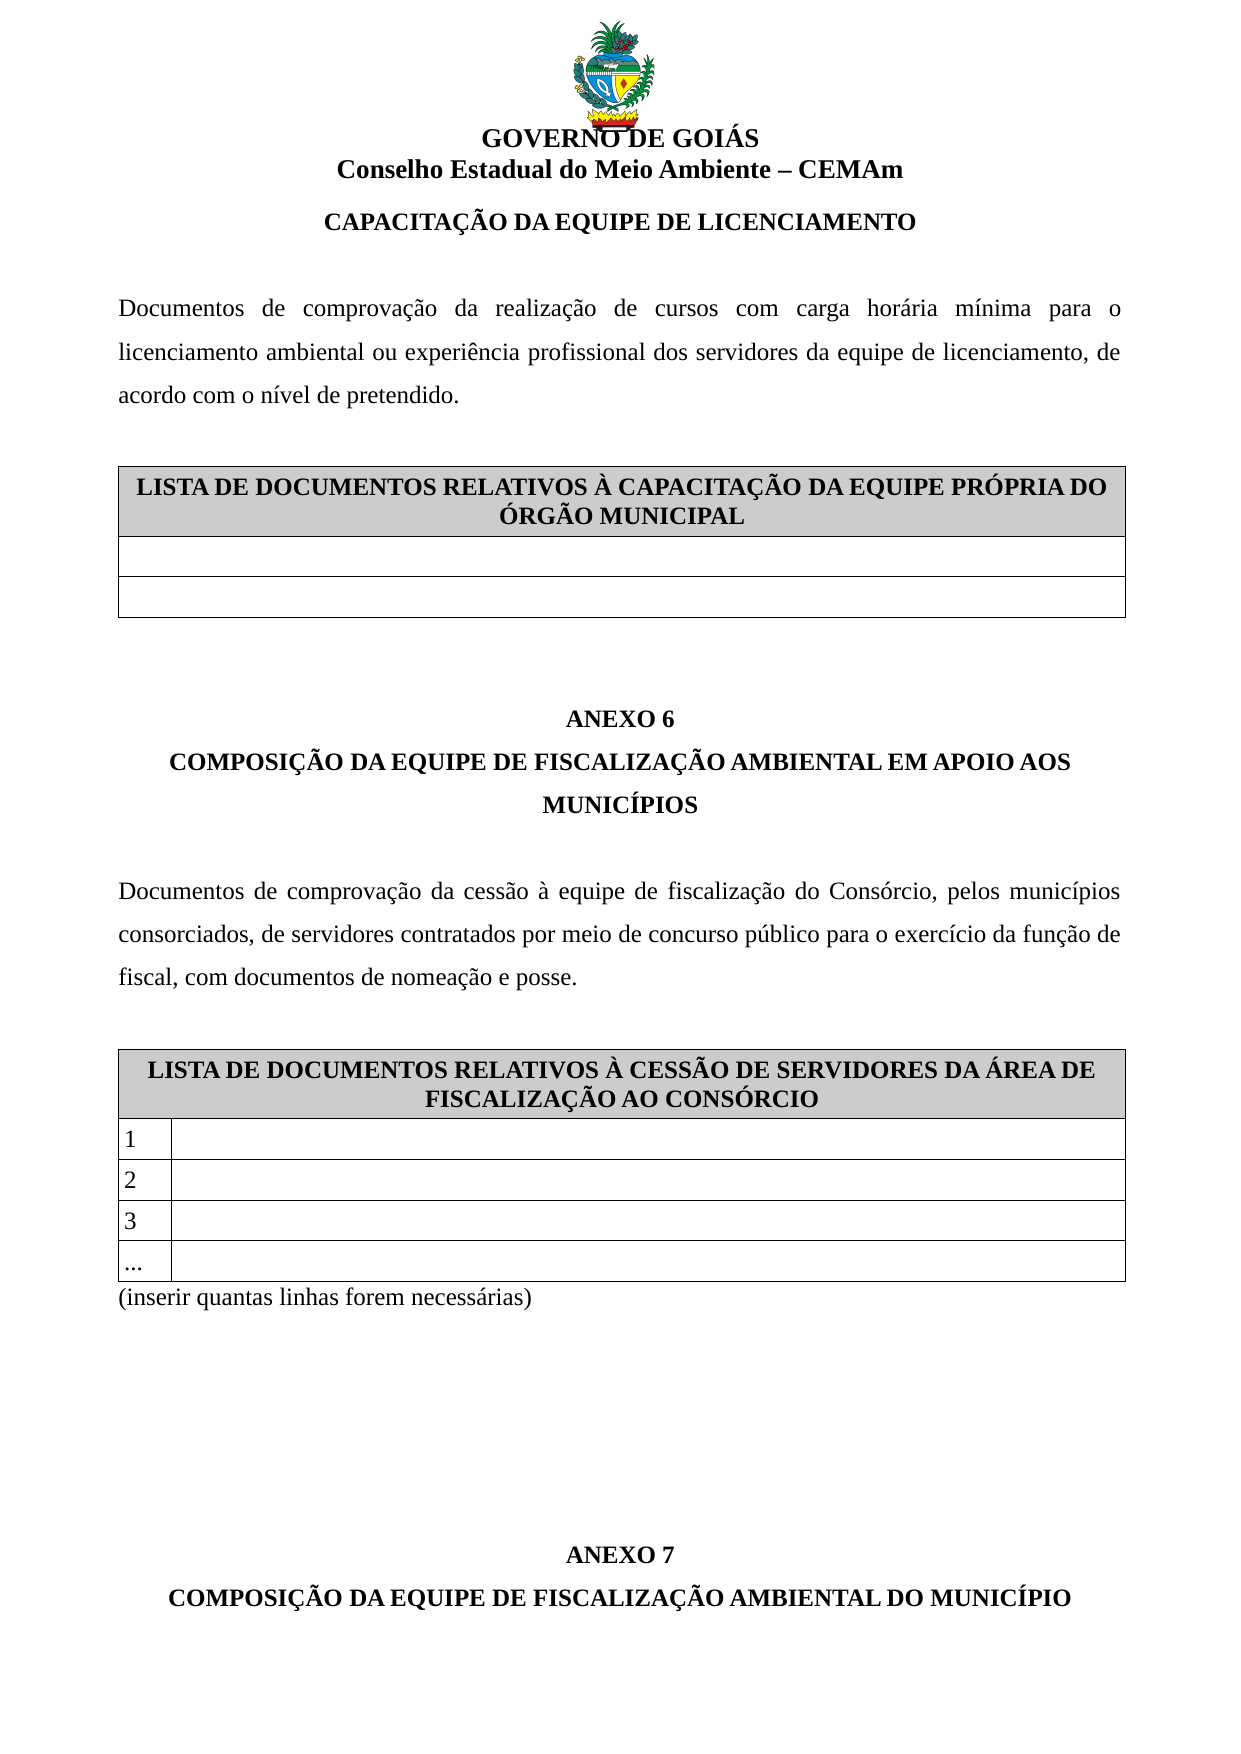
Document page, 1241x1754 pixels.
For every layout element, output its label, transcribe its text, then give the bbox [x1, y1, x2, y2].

table_cell [172, 1201, 1125, 1240]
table_cell 1 [119, 1119, 171, 1159]
table_cell 2 [119, 1160, 171, 1200]
list Documentos de comprovação da cessão à equipe de fiscalização do Consórcio, pelos municípios consorciados, de servidores contratados por meio de concurso público para o exercício da função de fiscal, com documentos de nomeação e posse. [118, 876, 1122, 991]
text COMPOSIÇÃO DA EQUIPE DE FISCALIZAÇÃO AMBIENTAL DO MUNICÍPIO [118, 1583, 1122, 1612]
list ANEXO 7 [118, 1540, 1122, 1569]
table_header LISTA DE DOCUMENTOS RELATIVOS À CAPACITAÇÃO DA EQUIPE PRÓPRIA DO ÓRGÃO MUNICIPAL [119, 467, 1125, 536]
table_cell [172, 1241, 1125, 1281]
table_header LISTA DE DOCUMENTOS RELATIVOS À CESSÃO DE SERVIDORES DA ÁREA DE FISCALIZAÇÃO AO CONSÓRCIO [119, 1050, 1125, 1118]
list ANEXO 6 [118, 704, 1122, 732]
list (inserir quantas linhas forem necessárias) [118, 1282, 1122, 1310]
table_cell [119, 537, 1125, 576]
table_cell [172, 1160, 1125, 1200]
table_cell ... [119, 1241, 171, 1281]
text CAPACITAÇÃO DA EQUIPE DE LICENCIAMENTO [118, 207, 1122, 236]
list Documentos de comprovação da realização de cursos com carga horária mínima para o licenciamento ambiental ou experiência profissional dos servidores da equipe de licenciamento, de acordo com o nível de pretendido. [118, 293, 1122, 408]
table_cell 3 [119, 1201, 171, 1240]
text COMPOSIÇÃO DA EQUIPE DE FISCALIZAÇÃO AMBIENTAL EM APOIO AOS MUNICÍPIOS [118, 747, 1122, 819]
table_cell [172, 1119, 1125, 1159]
table_cell [119, 577, 1125, 617]
picture [573, 21, 655, 131]
